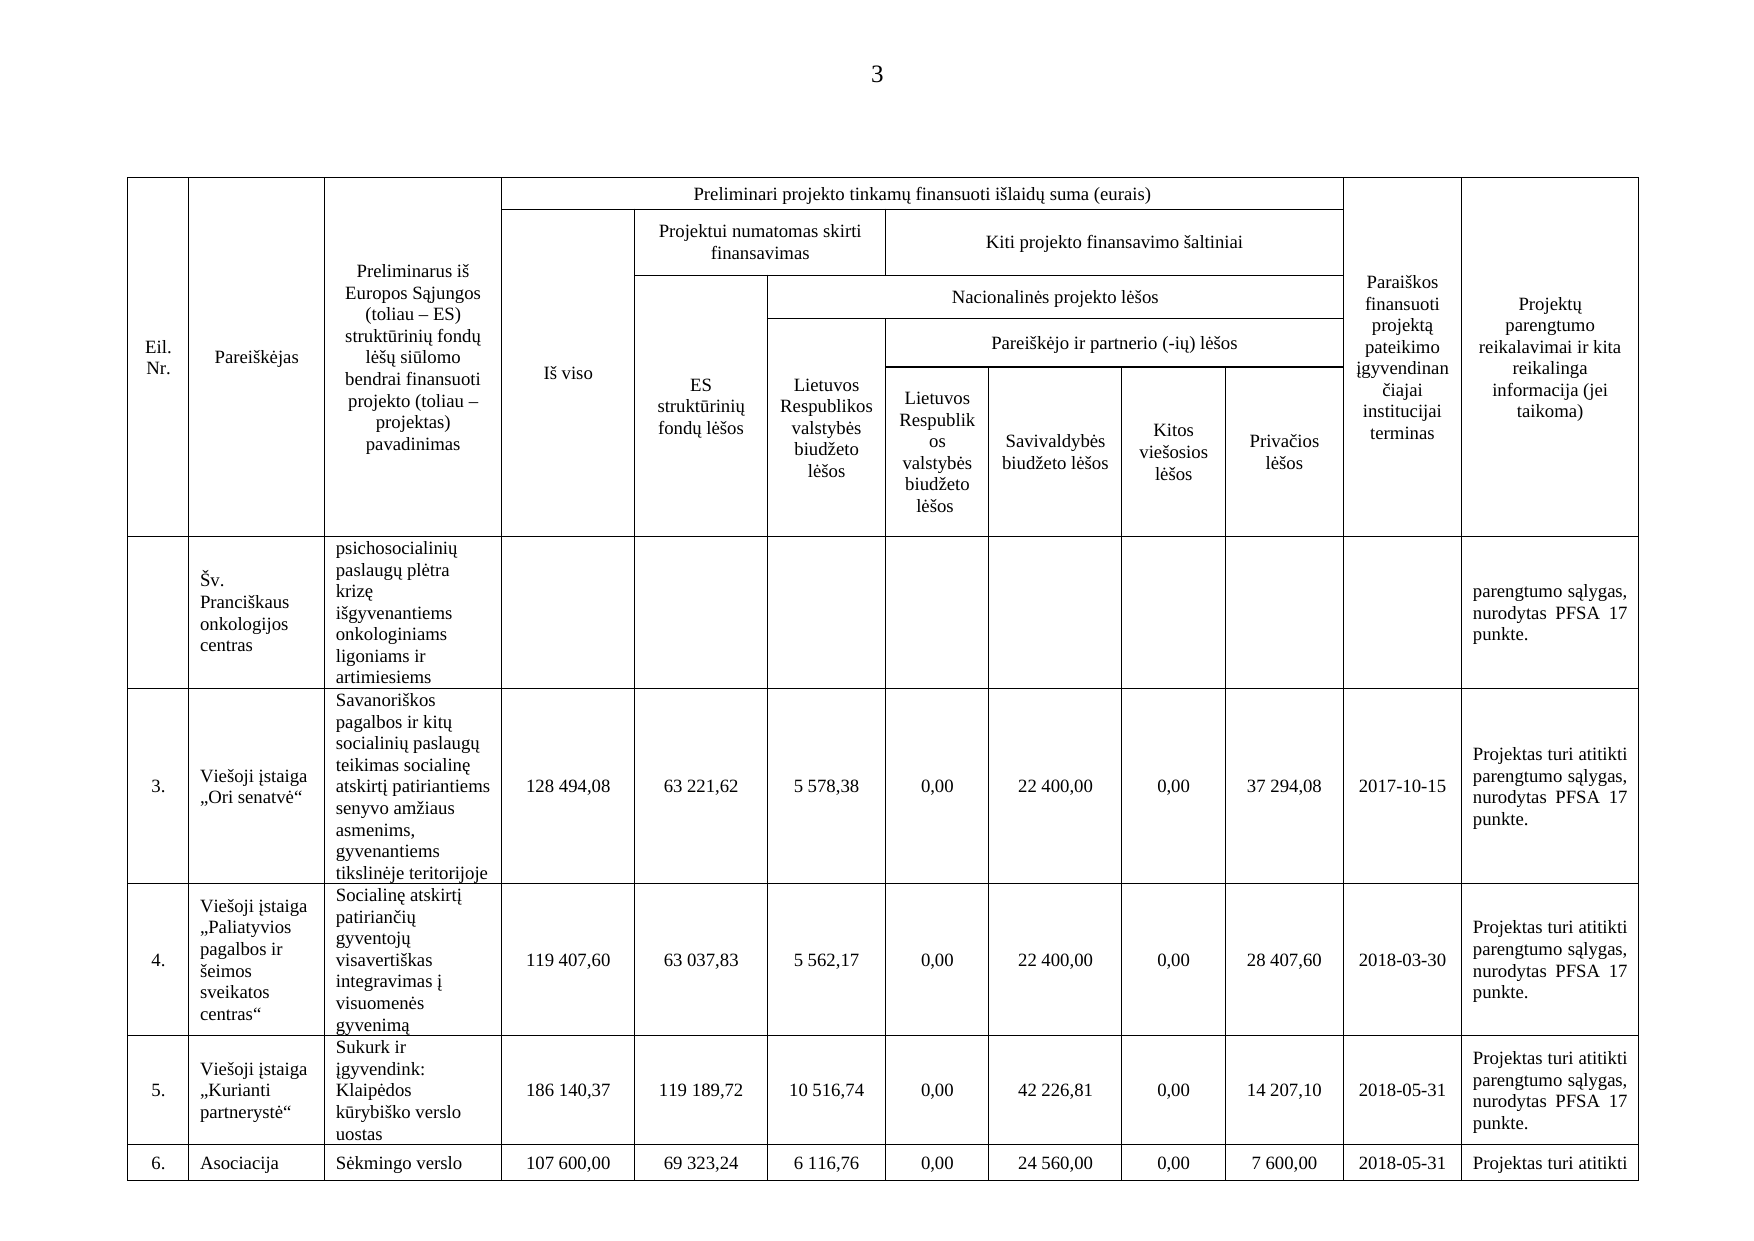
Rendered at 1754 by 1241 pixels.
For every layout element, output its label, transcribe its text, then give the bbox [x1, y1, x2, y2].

table_cell Sėkmingo verslo [325, 1145, 501, 1180]
table_cell 119 189,72 [635, 1036, 767, 1144]
table_cell 63 221,62 [635, 689, 767, 883]
table_cell 2018-05-31 [1344, 1145, 1461, 1180]
table_header Preliminari projekto tinkamų finansuoti išlaidų suma (eurais) [502, 178, 1343, 208]
table_header Eil. Nr. [128, 178, 188, 536]
table_cell 22 400,00 [989, 884, 1121, 1035]
table_cell 4. [128, 884, 188, 1035]
table_cell Viešoji įstaiga „Ori senatvė“ [189, 689, 324, 883]
table_cell 7 600,00 [1226, 1145, 1343, 1180]
table_cell 0,00 [1122, 689, 1225, 883]
table_cell Projektas turi atitikti parengtumo sąlygas, nurodytas PFSA 17 punkte. [1462, 689, 1638, 883]
table_cell Lietuvos Respublikos valstybės biudžeto lėšos [886, 368, 988, 536]
table_cell 0,00 [886, 884, 988, 1035]
table_cell ES struktūrinių fondų lėšos [635, 276, 767, 536]
table_cell [886, 537, 988, 688]
table_cell Viešoji įstaiga „Paliatyvios pagalbos ir šeimos sveikatos centras“ [189, 884, 324, 1035]
table_cell Projektas turi atitikti parengtumo sąlygas, nurodytas PFSA 17 punkte. [1462, 884, 1638, 1035]
table_cell 5 578,38 [768, 689, 885, 883]
table_cell 6 116,76 [768, 1145, 885, 1180]
table_cell 107 600,00 [502, 1145, 634, 1180]
table_cell Kitos viešosios lėšos [1122, 368, 1225, 536]
table_cell Lietuvos Respublikos valstybės biudžeto lėšos [768, 319, 885, 536]
table_cell [989, 537, 1121, 688]
table_cell 22 400,00 [989, 689, 1121, 883]
table_cell [1226, 537, 1343, 688]
table_cell 0,00 [1122, 1036, 1225, 1144]
table_cell Socialinę atskirtį patiriančių gyventojų visavertiškas integravimas į visuomenės gyvenimą [325, 884, 501, 1035]
table_cell Privačios lėšos [1226, 368, 1343, 536]
table_cell 2017-10-15 [1344, 689, 1461, 883]
table_cell 6. [128, 1145, 188, 1180]
table_cell 2018-05-31 [1344, 1036, 1461, 1144]
table_cell 24 560,00 [989, 1145, 1121, 1180]
table_cell Nacionalinės projekto lėšos [768, 276, 1343, 318]
table_cell Asociacija [189, 1145, 324, 1180]
table_cell Projektas turi atitikti [1462, 1145, 1638, 1180]
table_cell 5 562,17 [768, 884, 885, 1035]
table_cell Iš viso [502, 210, 634, 536]
table_cell [635, 537, 767, 688]
table_cell 37 294,08 [1226, 689, 1343, 883]
table_cell parengtumo sąlygas, nurodytas PFSA 17 punkte. [1462, 537, 1638, 688]
table_cell 186 140,37 [502, 1036, 634, 1144]
table_cell 0,00 [886, 1145, 988, 1180]
table_cell [1122, 537, 1225, 688]
table_header Preliminarus iš Europos Sąjungos (toliau – ES) struktūrinių fondų lėšų siūlomo bendrai finansuoti projekto (toliau – projektas) pavadinimas [325, 178, 501, 536]
table_cell [1344, 537, 1461, 688]
table_cell 0,00 [886, 1036, 988, 1144]
table_cell 63 037,83 [635, 884, 767, 1035]
table_cell 69 323,24 [635, 1145, 767, 1180]
table_cell Pareiškėjo ir partnerio (-ių) lėšos [886, 319, 1343, 366]
table_cell 2018-03-30 [1344, 884, 1461, 1035]
table_cell 0,00 [1122, 1145, 1225, 1180]
table_cell Projektui numatomas skirti finansavimas [635, 210, 885, 274]
table_header Pareiškėjas [189, 178, 324, 536]
table_cell Savivaldybės biudžeto lėšos [989, 368, 1121, 536]
table_cell Projektas turi atitikti parengtumo sąlygas, nurodytas PFSA 17 punkte. [1462, 1036, 1638, 1144]
table_cell 28 407,60 [1226, 884, 1343, 1035]
table_cell [128, 537, 188, 688]
table_header Projektų parengtumo reikalavimai ir kita reikalinga informacija (jei taikoma) [1462, 178, 1638, 536]
table_cell 10 516,74 [768, 1036, 885, 1144]
table_cell 3. [128, 689, 188, 883]
table_cell Šv. Pranciškaus onkologijos centras [189, 537, 324, 688]
table_cell 42 226,81 [989, 1036, 1121, 1144]
table_header Paraiškos finansuoti projektą pateikimo įgyvendinančiajai institucijai terminas [1344, 178, 1461, 536]
table_cell 5. [128, 1036, 188, 1144]
table_cell Viešoji įstaiga „Kurianti partnerystė“ [189, 1036, 324, 1144]
table_cell Kiti projekto finansavimo šaltiniai [886, 210, 1343, 274]
table_cell [502, 537, 634, 688]
table_cell 14 207,10 [1226, 1036, 1343, 1144]
table_cell Savanoriškos pagalbos ir kitų socialinių paslaugų teikimas socialinę atskirtį patiriantiems senyvo amžiaus asmenims, gyvenantiems tikslinėje teritorijoje [325, 689, 501, 883]
table_cell 0,00 [886, 689, 988, 883]
table_cell psichosocialinių paslaugų plėtra krizę išgyvenantiems onkologiniams ligoniams ir artimiesiems [325, 537, 501, 688]
table_cell 0,00 [1122, 884, 1225, 1035]
table_cell [768, 537, 885, 688]
table_cell 119 407,60 [502, 884, 634, 1035]
table_cell 128 494,08 [502, 689, 634, 883]
table_cell Sukurk ir įgyvendink: Klaipėdos kūrybiško verslo uostas [325, 1036, 501, 1144]
